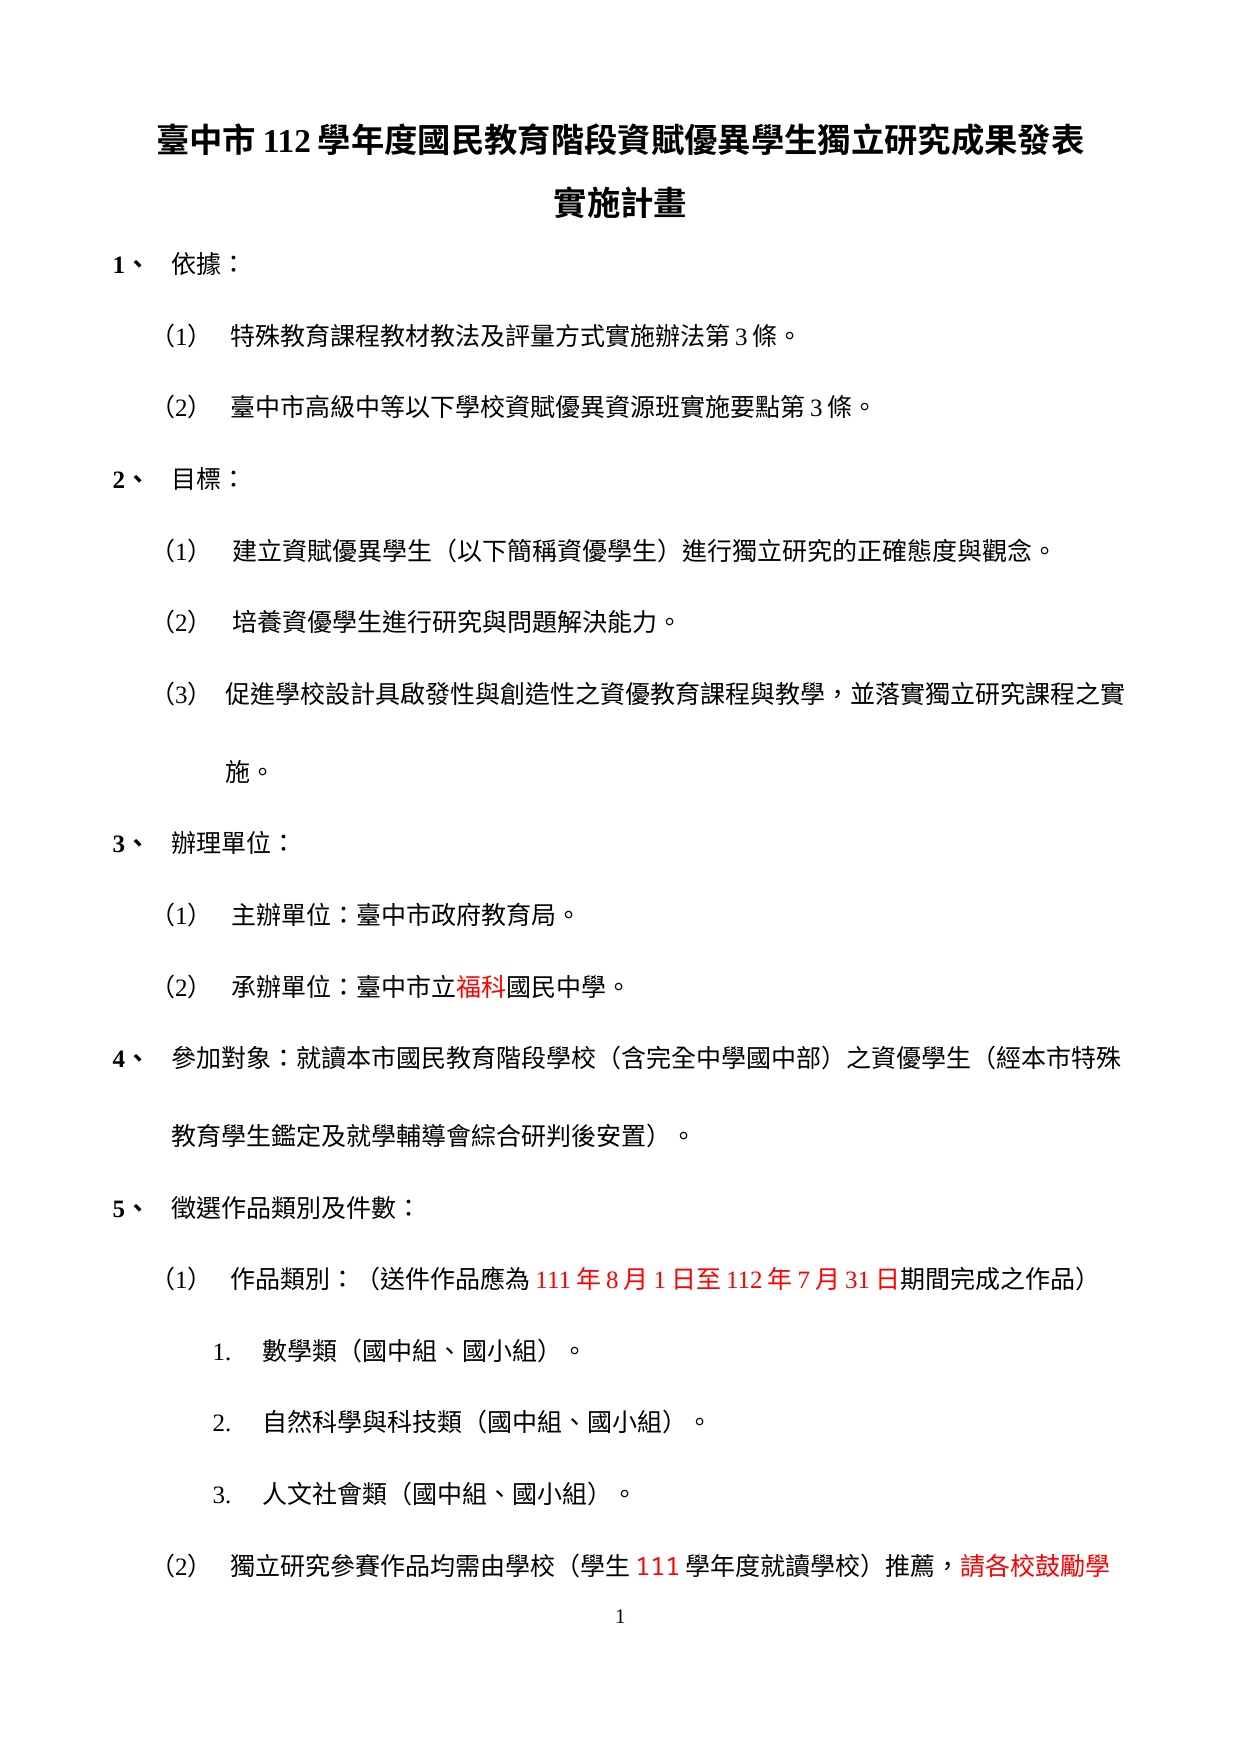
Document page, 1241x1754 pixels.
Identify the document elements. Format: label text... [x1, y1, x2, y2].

list 徵選作品類別及件數： [112, 1165, 1128, 1227]
list 建立資賦優異學生（以下簡稱資優學生）進行獨立研究的正確態度與觀念。 [150, 507, 1128, 570]
list 特殊教育課程教材教法及評量方式實施辦法第3條。 [150, 293, 1128, 355]
list 目標： [112, 436, 1128, 498]
list 主辦單位：臺中市政府教育局。 [150, 872, 1128, 934]
list 參加對象：就讀本市國民教育階段學校（含完全中學國中部）之資優學生（經本市特殊教育學生鑑定及就學輔導會綜合研判後安置）。 [112, 1015, 1128, 1156]
list 人文社會類（國中組、國小組）。 [212, 1451, 1128, 1513]
list 自然科學與科技類（國中組、國小組）。 [212, 1379, 1128, 1442]
list 臺中市高級中等以下學校資賦優異資源班實施要點第3條。 [150, 364, 1128, 427]
text 實施計畫 [112, 159, 1128, 221]
list 培養資優學生進行研究與問題解決能力。 [150, 579, 1128, 642]
list 作品類別：（送件作品應為111年8月1日至112年7月31日期間完成之作品） [150, 1236, 1128, 1299]
list 數學類（國中組、國小組）。 [212, 1308, 1128, 1370]
list 辦理單位： [112, 800, 1128, 863]
list 依據： [112, 221, 1128, 284]
text 臺中市112學年度國民教育階段資賦優異學生獨立研究成果發表 [112, 96, 1128, 159]
list 承辦單位：臺中市立福科國民中學。 [150, 943, 1128, 1006]
list 促進學校設計具啟發性與創造性之資優教育課程與教學，並落實獨立研究課程之實施。 [150, 651, 1128, 791]
list 獨立研究參賽作品均需由學校（學生111學年度就讀學校）推薦，請各校鼓勵學 [150, 1522, 1128, 1585]
